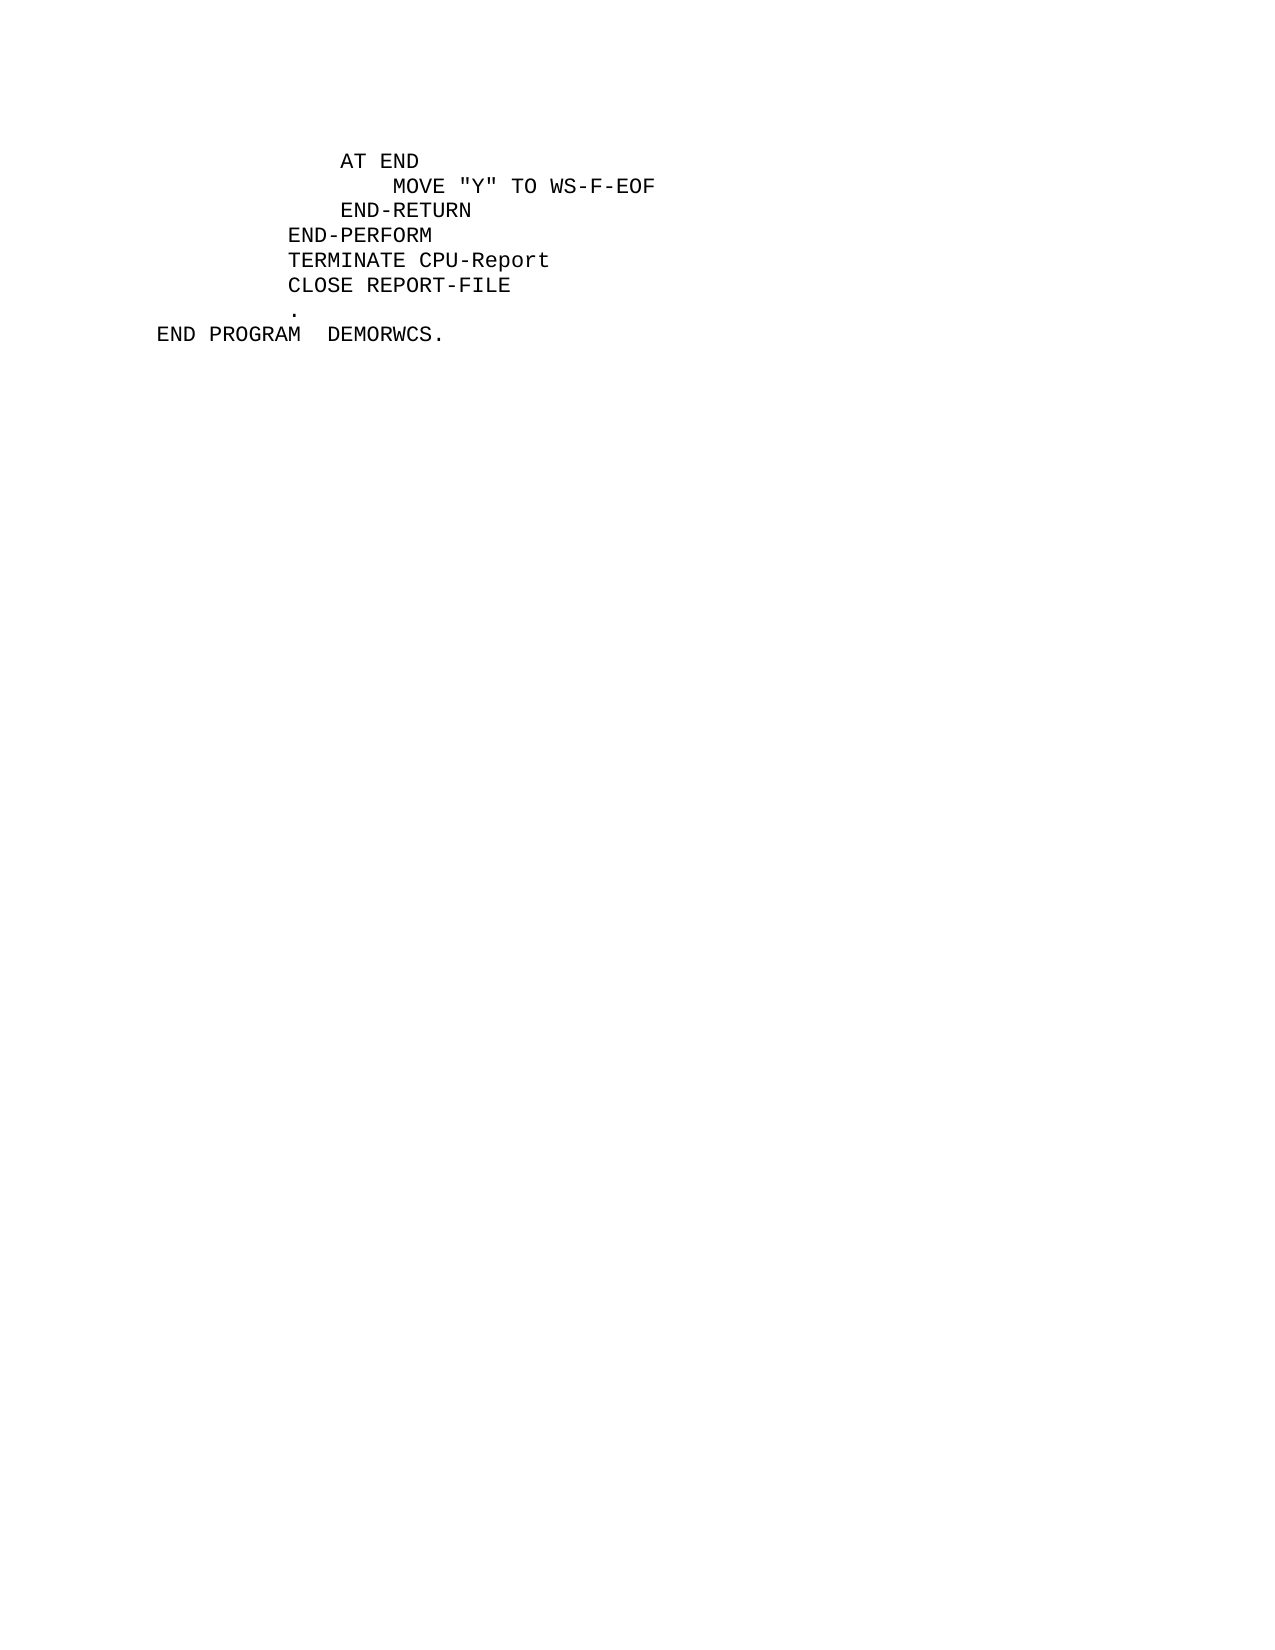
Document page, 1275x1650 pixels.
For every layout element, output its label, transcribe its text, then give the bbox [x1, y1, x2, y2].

text END-RETURN [156, 199, 1118, 224]
text CLOSE REPORT-FILE [156, 274, 1118, 299]
text END PROGRAM DEMORWCS. [156, 323, 1118, 348]
text TERMINATE CPU-Report [156, 249, 1118, 274]
text MOVE "Y" TO WS-F-EOF [156, 175, 1118, 199]
text END-PERFORM [156, 224, 1118, 249]
text . [156, 299, 1118, 323]
text AT END [156, 150, 1118, 175]
